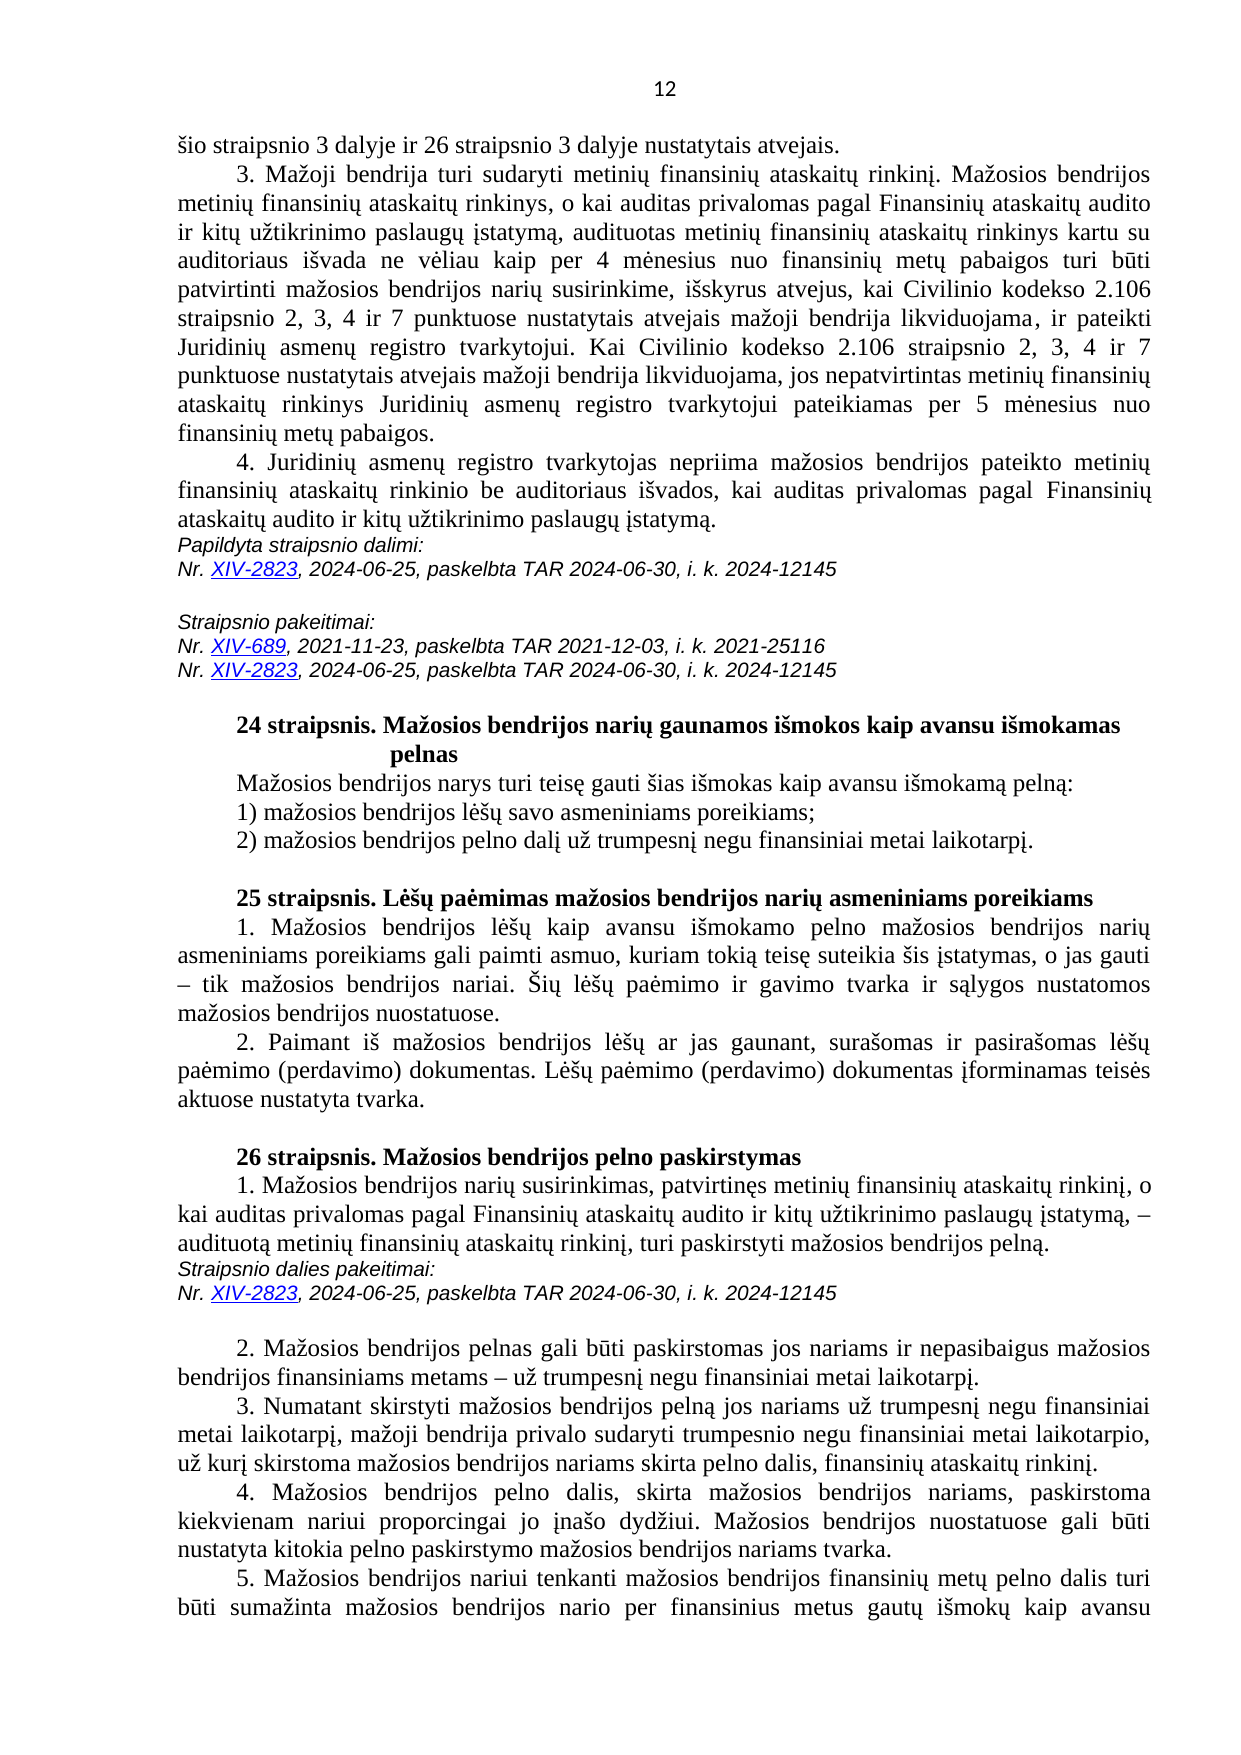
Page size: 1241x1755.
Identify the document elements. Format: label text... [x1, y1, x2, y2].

text 5. Mažosios bendrijos nariui tenkanti mažosios bendrijos finansinių metų pelno dalis turi būti sumažinta mažosios bendrijos nario per finansinius metus gautų išmokų kaip avansu [177, 1563, 1152, 1621]
text Mažosios bendrijos narys turi teisę gauti šias išmokas kaip avansu išmokamą pelną: [177, 768, 1152, 797]
text Nr. XIV-2823, 2024-06-25, paskelbta TAR 2024-06-30, i. k. 2024-12145 [177, 658, 1152, 682]
text 2. Paimant iš mažosios bendrijos lėšų ar jas gaunant, surašomas ir pasirašomas lėšų paėmimo (perdavimo) dokumentas. Lėšų paėmimo (perdavimo) dokumentas įforminamas teisės aktuose nustatyta tvarka. [177, 1027, 1152, 1113]
text Nr. XIV-2823, 2024-06-25, paskelbta TAR 2024-06-30, i. k. 2024-12145 [177, 557, 1152, 581]
text Straipsnio pakeitimai: [177, 610, 1152, 634]
text 26 straipsnis. Mažosios bendrijos pelno paskirstymas [177, 1142, 1152, 1170]
text Straipsnio dalies pakeitimai: [177, 1257, 1152, 1281]
text Nr. XIV-2823, 2024-06-25, paskelbta TAR 2024-06-30, i. k. 2024-12145 [177, 1281, 1152, 1304]
text Nr. XIV-689, 2021-11-23, paskelbta TAR 2021-12-03, i. k. 2021-25116 [177, 634, 1152, 658]
text 25 straipsnis. Lėšų paėmimas mažosios bendrijos narių asmeniniams poreikiams [177, 883, 1152, 912]
text 2. Mažosios bendrijos pelnas gali būti paskirstomas jos nariams ir nepasibaigus mažosios bendrijos finansiniams metams – už trumpesnį negu finansiniai metai laikotarpį. [177, 1333, 1152, 1391]
text šio straipsnio 3 dalyje ir 26 straipsnio 3 dalyje nustatytais atvejais. [177, 131, 1152, 159]
text 4. Mažosios bendrijos pelno dalis, skirta mažosios bendrijos nariams, paskirstoma kiekvienam nariui proporcingai jo įnašo dydžiui. Mažosios bendrijos nuostatuose gali būti nustatyta kitokia pelno paskirstymo mažosios bendrijos nariams tvarka. [177, 1477, 1152, 1563]
text 3. Numatant skirstyti mažosios bendrijos pelną jos nariams už trumpesnį negu finansiniai metai laikotarpį, mažoji bendrija privalo sudaryti trumpesnio negu finansiniai metai laikotarpio, už kurį skirstoma mažosios bendrijos nariams skirta pelno dalis, finansinių ataskaitų rinkinį. [177, 1391, 1152, 1477]
text 24 straipsnis. Mažosios bendrijos narių gaunamos išmokos kaip avansu išmokamas pelnas [236, 710, 1152, 768]
text 4. Juridinių asmenų registro tvarkytojas nepriima mažosios bendrijos pateikto metinių finansinių ataskaitų rinkinio be auditoriaus išvados, kai auditas privalomas pagal Finansinių ataskaitų audito ir kitų užtikrinimo paslaugų įstatymą. [177, 447, 1152, 533]
text Papildyta straipsnio dalimi: [177, 533, 1152, 557]
text 1. Mažosios bendrijos narių susirinkimas, patvirtinęs metinių finansinių ataskaitų rinkinį, o kai auditas privalomas pagal Finansinių ataskaitų audito ir kitų užtikrinimo paslaugų įstatymą, – audituotą metinių finansinių ataskaitų rinkinį, turi paskirstyti mažosios bendrijos pelną. [177, 1170, 1152, 1257]
text 1. Mažosios bendrijos lėšų kaip avansu išmokamo pelno mažosios bendrijos narių asmeniniams poreikiams gali paimti asmuo, kuriam tokią teisę suteikia šis įstatymas, o jas gauti – tik mažosios bendrijos nariai. Šių lėšų paėmimo ir gavimo tvarka ir sąlygos nustatomos mažosios bendrijos nuostatuose. [177, 912, 1152, 1027]
text 3. Mažoji bendrija turi sudaryti metinių finansinių ataskaitų rinkinį. Mažosios bendrijos metinių finansinių ataskaitų rinkinys, o kai auditas privalomas pagal Finansinių ataskaitų audito ir kitų užtikrinimo paslaugų įstatymą, audituotas metinių finansinių ataskaitų rinkinys kartu su auditoriaus išvada ne vėliau kaip per 4 mėnesius nuo finansinių metų pabaigos turi būti patvirtinti mažosios bendrijos narių susirinkime, išskyrus atvejus, kai Civilinio kodekso 2.106 straipsnio 2, 3, 4 ir 7 punktuose nustatytais atvejais mažoji bendrija likviduojama, ir pateikti Juridinių asmenų registro tvarkytojui. Kai Civilinio kodekso 2.106 straipsnio 2, 3, 4 ir 7 punktuose nustatytais atvejais mažoji bendrija likviduojama, jos nepatvirtintas metinių finansinių ataskaitų rinkinys Juridinių asmenų registro tvarkytojui pateikiamas per 5 mėnesius nuo finansinių metų pabaigos. [177, 159, 1152, 447]
text 2) mažosios bendrijos pelno dalį už trumpesnį negu finansiniai metai laikotarpį. [177, 825, 1152, 854]
text 1) mažosios bendrijos lėšų savo asmeniniams poreikiams; [177, 797, 1152, 825]
